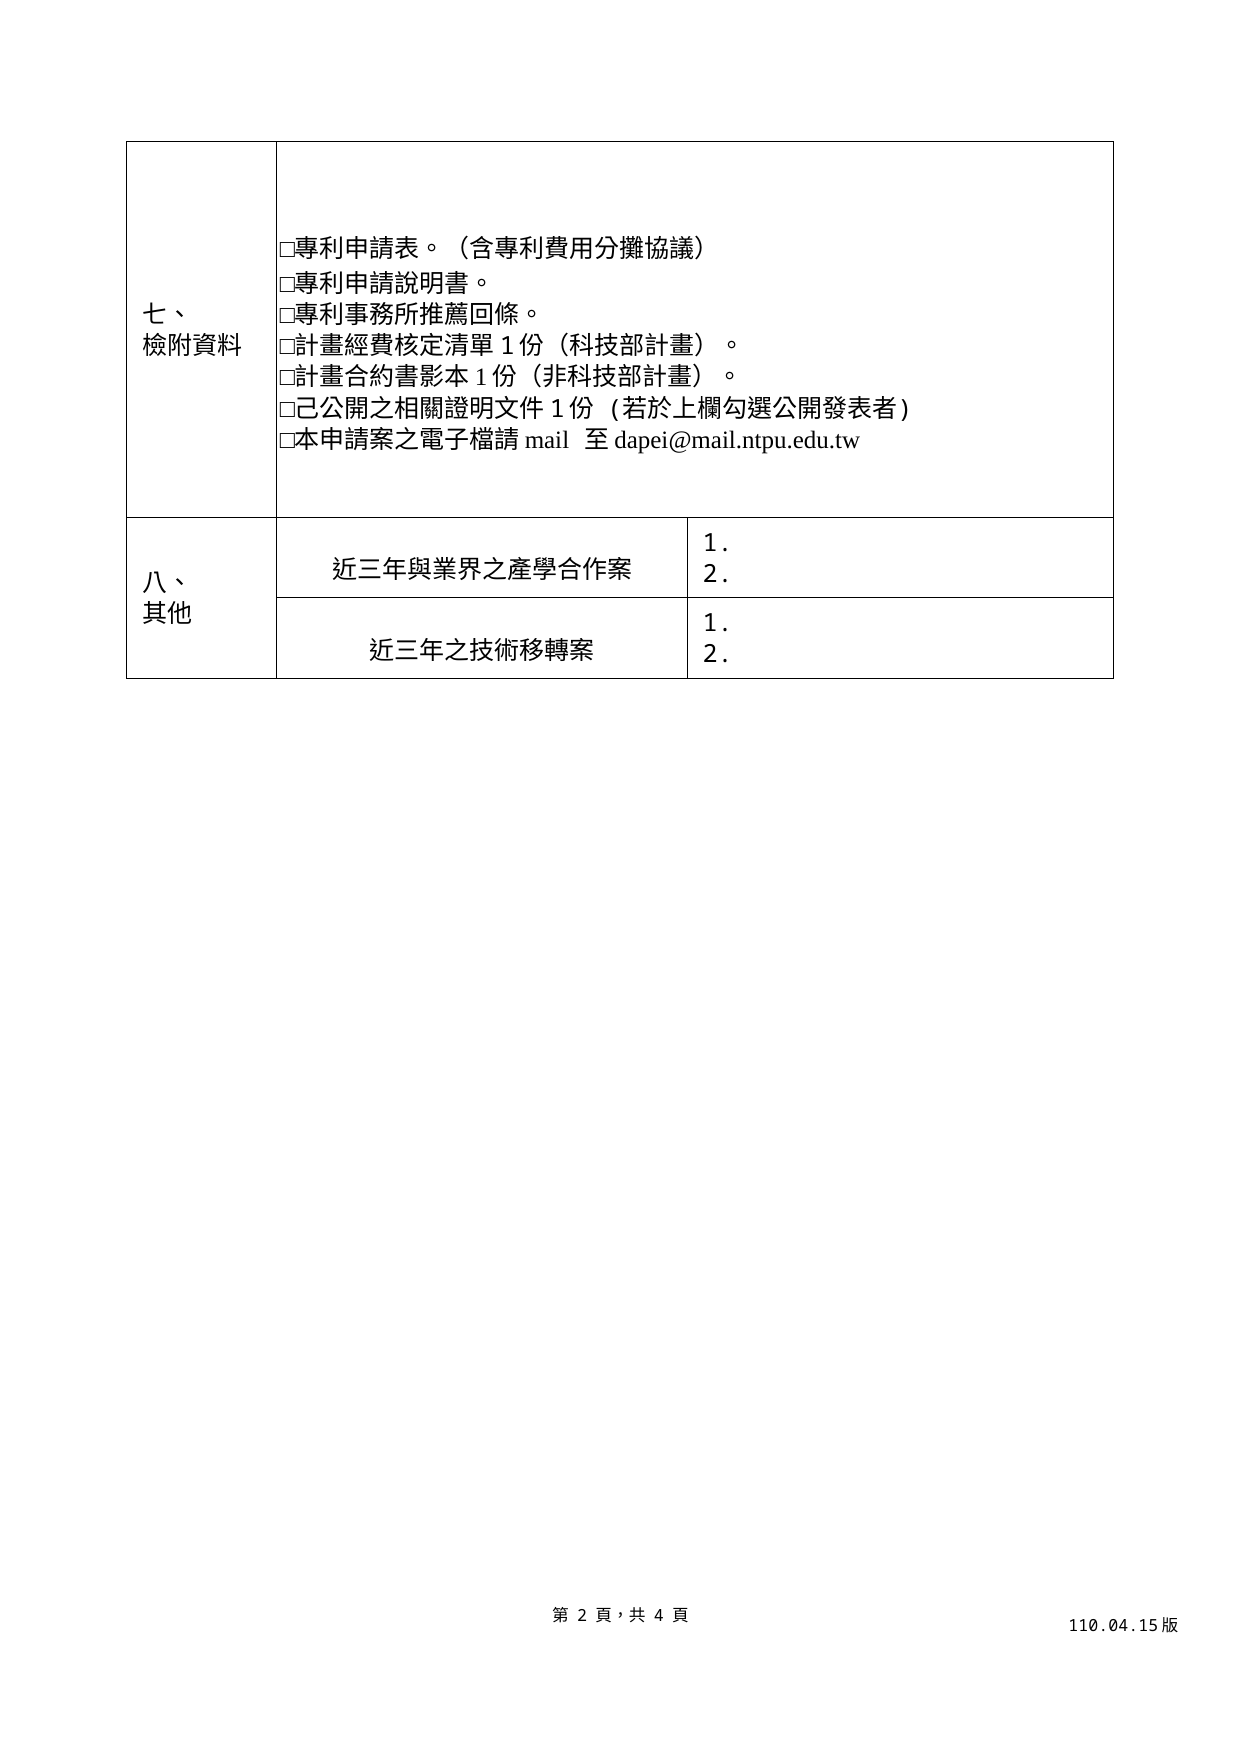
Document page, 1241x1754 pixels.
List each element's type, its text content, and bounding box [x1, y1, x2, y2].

table_cell 1. 2. [688, 518, 1113, 597]
table_cell 七、 檢附資料 [127, 142, 276, 517]
table_cell 1. 2. [688, 598, 1113, 677]
table_cell 八、 其他 [127, 518, 276, 677]
table_cell □專利申請表。（含專利費用分攤協議） □專利申請說明書。 □專利事務所推薦回條。 □計畫經費核定清單1份（科技部計畫）。 □計畫合約書影本1份（非科技部計畫）。 □己公開之相關證明文件1份 (若於上欄勾選公開發表者) □本申請案之電子檔請mail 至dapei@mail.ntpu.edu.tw [277, 142, 1113, 517]
table_cell 近三年之技術移轉案 [277, 598, 687, 677]
table_cell 近三年與業界之產學合作案 [277, 518, 687, 597]
